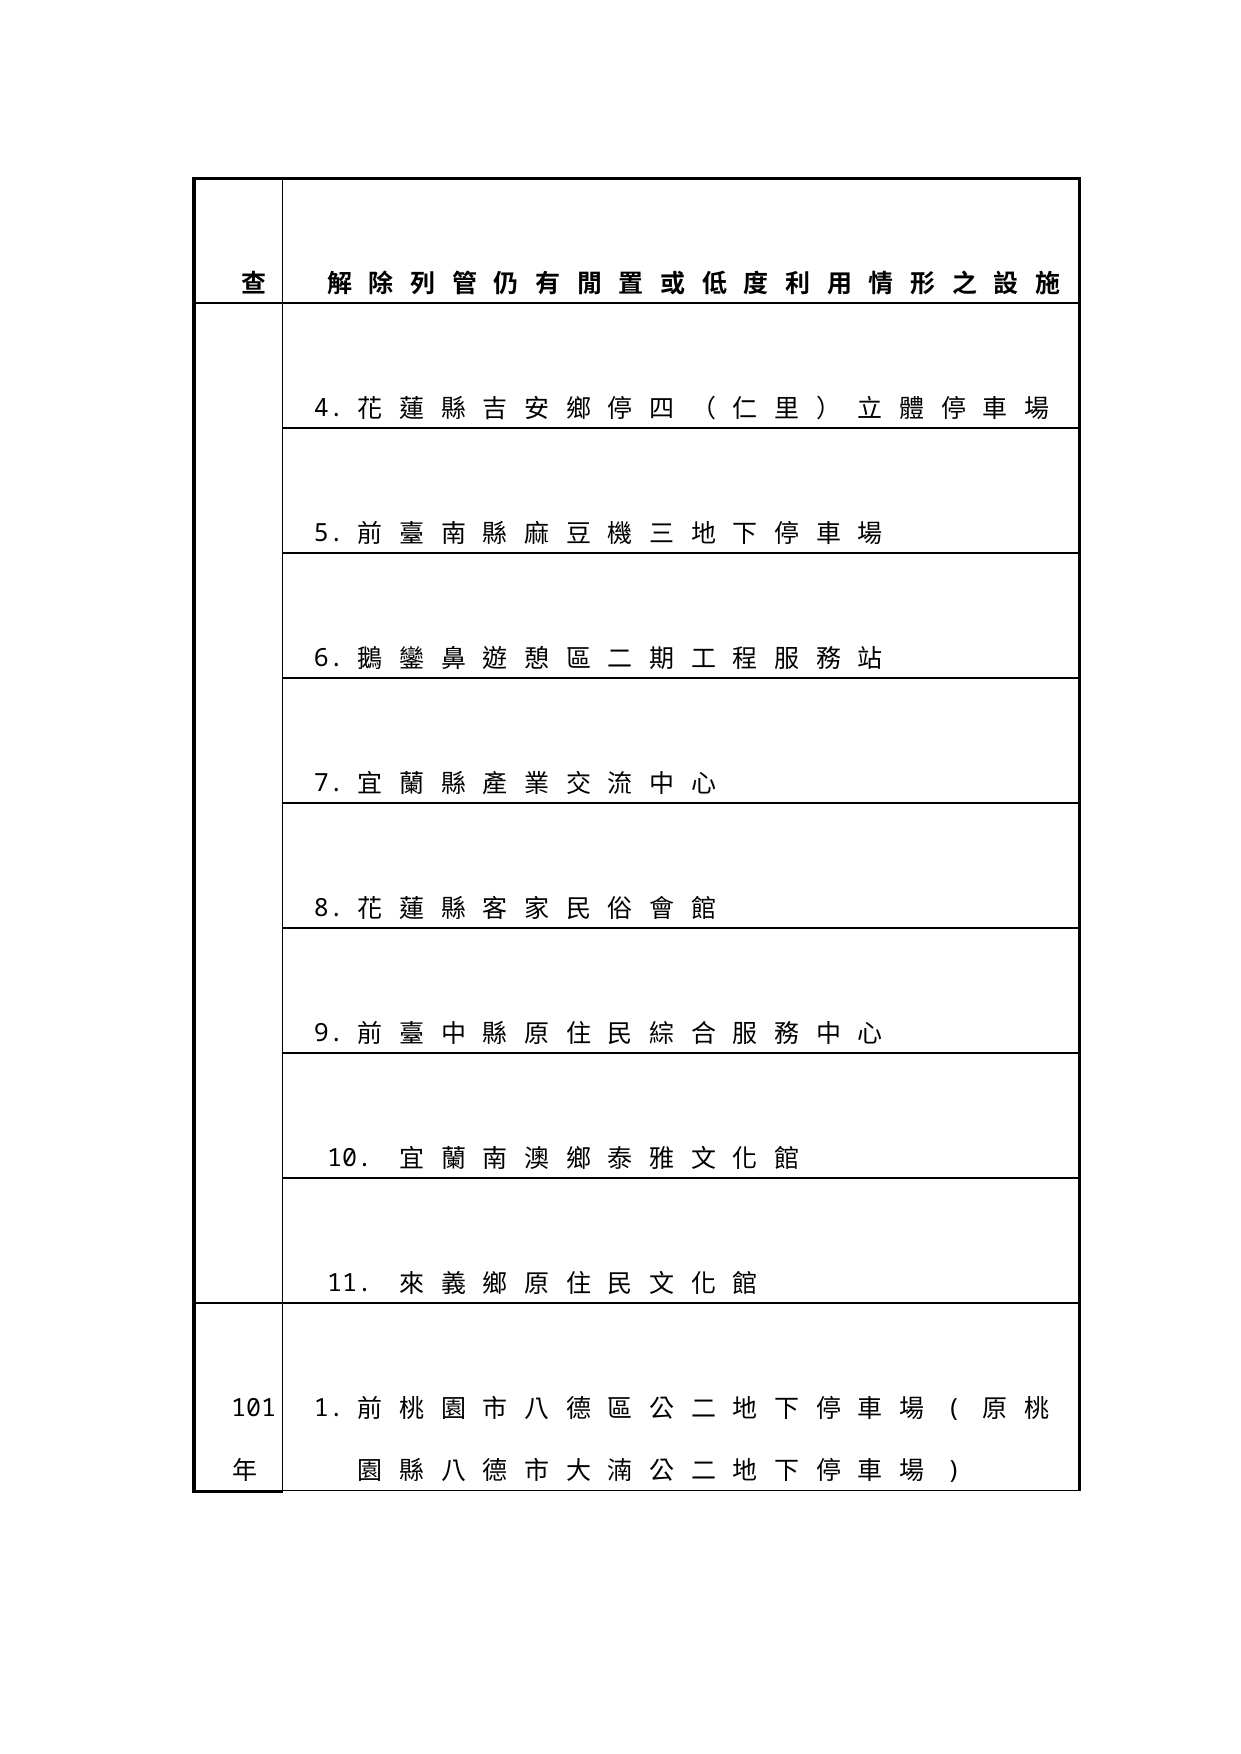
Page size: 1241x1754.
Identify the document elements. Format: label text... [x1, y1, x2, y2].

table_cell 11.來義鄉原住民文化館 [283, 1179, 1078, 1302]
table_header 查核 年度 [196, 180, 282, 302]
table_cell 4.花蓮縣吉安鄉停四（仁里）立體停車場 [283, 304, 1078, 427]
table_cell 101年 [196, 1304, 282, 1490]
table_cell 5.前臺南縣麻豆機三地下停車場 [283, 429, 1078, 552]
table_cell [196, 304, 282, 1302]
table_header 解除列管仍有閒置或低度利用情形之設施 [283, 180, 1078, 302]
table_cell 1.前桃園市八德區公二地下停車場(原桃園縣八德市大湳公二地下停車場) [283, 1304, 1078, 1490]
table_cell 7.宜蘭縣產業交流中心 [283, 679, 1078, 802]
table_cell 8.花蓮縣客家民俗會館 [283, 804, 1078, 927]
table_cell 9.前臺中縣原住民綜合服務中心 [283, 929, 1078, 1052]
table_cell 6.鵝鑾鼻遊憩區二期工程服務站 [283, 554, 1078, 677]
table_cell 10.宜蘭南澳鄉泰雅文化館 [283, 1054, 1078, 1177]
